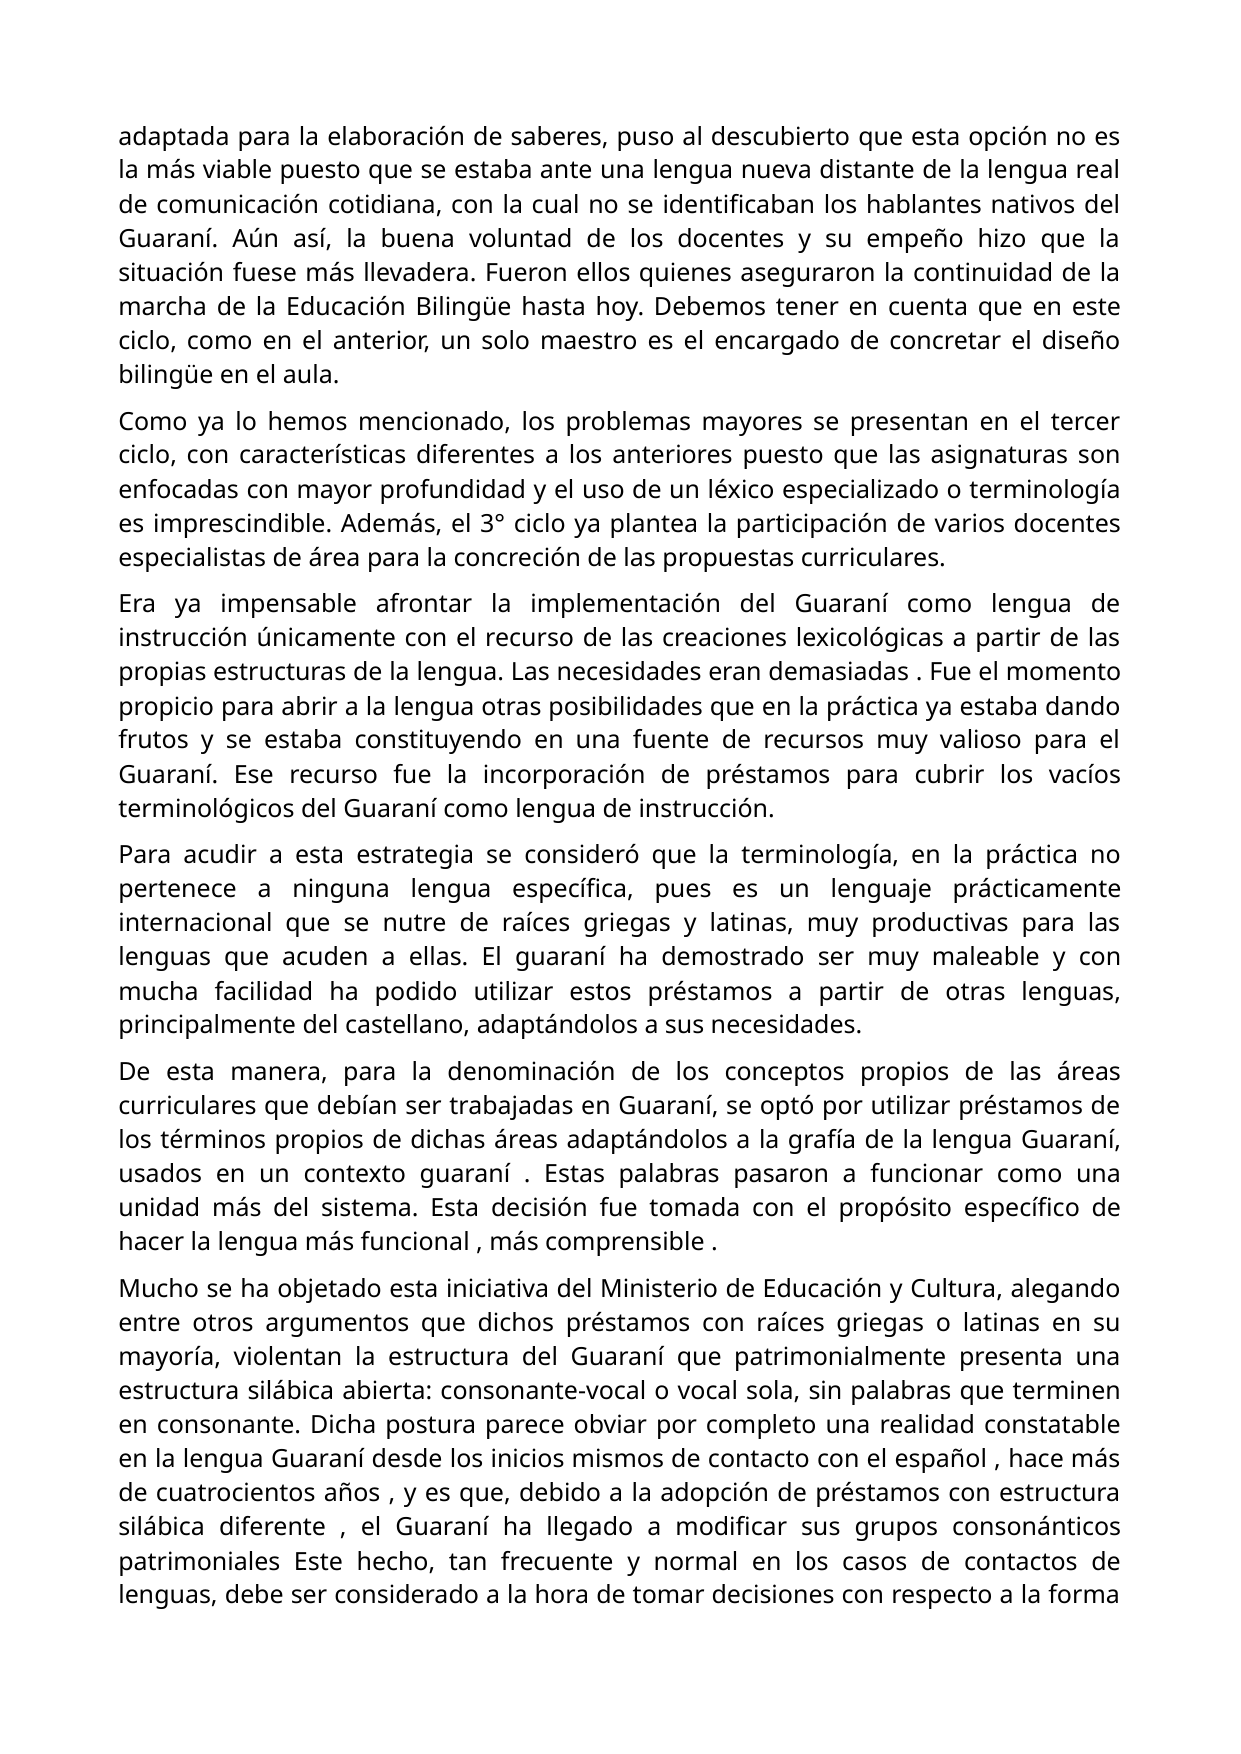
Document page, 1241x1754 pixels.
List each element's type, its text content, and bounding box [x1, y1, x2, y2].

text De esta manera, para la denominación de los conceptos propios de las áreas curriculares que debían ser trabajadas en Guaraní, se optó por utilizar préstamos de los términos propios de dichas áreas adaptándolos a la grafía de la lengua Guaraní, usados en un contexto guaraní . Estas palabras pasaron a funcionar como una unidad más del sistema. Esta decisión fue tomada con el propósito específico de hacer la lengua más funcional , más comprensible . [118, 1054, 1122, 1258]
text Como ya lo hemos mencionado, los problemas mayores se presentan en el tercer ciclo, con características diferentes a los anteriores puesto que las asignaturas son enfocadas con mayor profundidad y el uso de un léxico especializado o terminología es imprescindible. Además, el 3° ciclo ya plantea la participación de varios docentes especialistas de área para la concreción de las propuestas curriculares. [118, 403, 1122, 573]
text Para acudir a esta estrategia se consideró que la terminología, en la práctica no pertenece a ninguna lengua específica, pues es un lenguaje prácticamente internacional que se nutre de raíces griegas y latinas, muy productivas para las lenguas que acuden a ellas. El guaraní ha demostrado ser muy maleable y con mucha facilidad ha podido utilizar estos préstamos a partir de otras lenguas, principalmente del castellano, adaptándolos a sus necesidades. [118, 837, 1122, 1041]
text Era ya impensable afrontar la implementación del Guaraní como lengua de instrucción únicamente con el recurso de las creaciones lexicológicas a partir de las propias estructuras de la lengua. Las necesidades eran demasiadas . Fue el momento propicio para abrir a la lengua otras posibilidades que en la práctica ya estaba dando frutos y se estaba constituyendo en una fuente de recursos muy valioso para el Guaraní. Ese recurso fue la incorporación de préstamos para cubrir los vacíos terminológicos del Guaraní como lengua de instrucción. [118, 586, 1122, 824]
text adaptada para la elaboración de saberes, puso al descubierto que esta opción no es la más viable puesto que se estaba ante una lengua nueva distante de la lengua real de comunicación cotidiana, con la cual no se identificaban los hablantes nativos del Guaraní. Aún así, la buena voluntad de los docentes y su empeño hizo que la situación fuese más llevadera. Fueron ellos quienes aseguraron la continuidad de la marcha de la Educación Bilingüe hasta hoy. Debemos tener en cuenta que en este ciclo, como en el anterior, un solo maestro es el encargado de concretar el diseño bilingüe en el aula. [118, 118, 1122, 391]
text Mucho se ha objetado esta iniciativa del Ministerio de Educación y Cultura, alegando entre otros argumentos que dichos préstamos con raíces griegas o latinas en su mayoría, violentan la estructura del Guaraní que patrimonialmente presenta una estructura silábica abierta: consonante-vocal o vocal sola, sin palabras que terminen en consonante. Dicha postura parece obviar por completo una realidad constatable en la lengua Guaraní desde los inicios mismos de contacto con el español , hace más de cuatrocientos años , y es que, debido a la adopción de préstamos con estructura silábica diferente , el Guaraní ha llegado a modificar sus grupos consonánticos patrimoniales Este hecho, tan frecuente y normal en los casos de contactos de lenguas, debe ser considerado a la hora de tomar decisiones con respecto a la forma [118, 1271, 1122, 1611]
